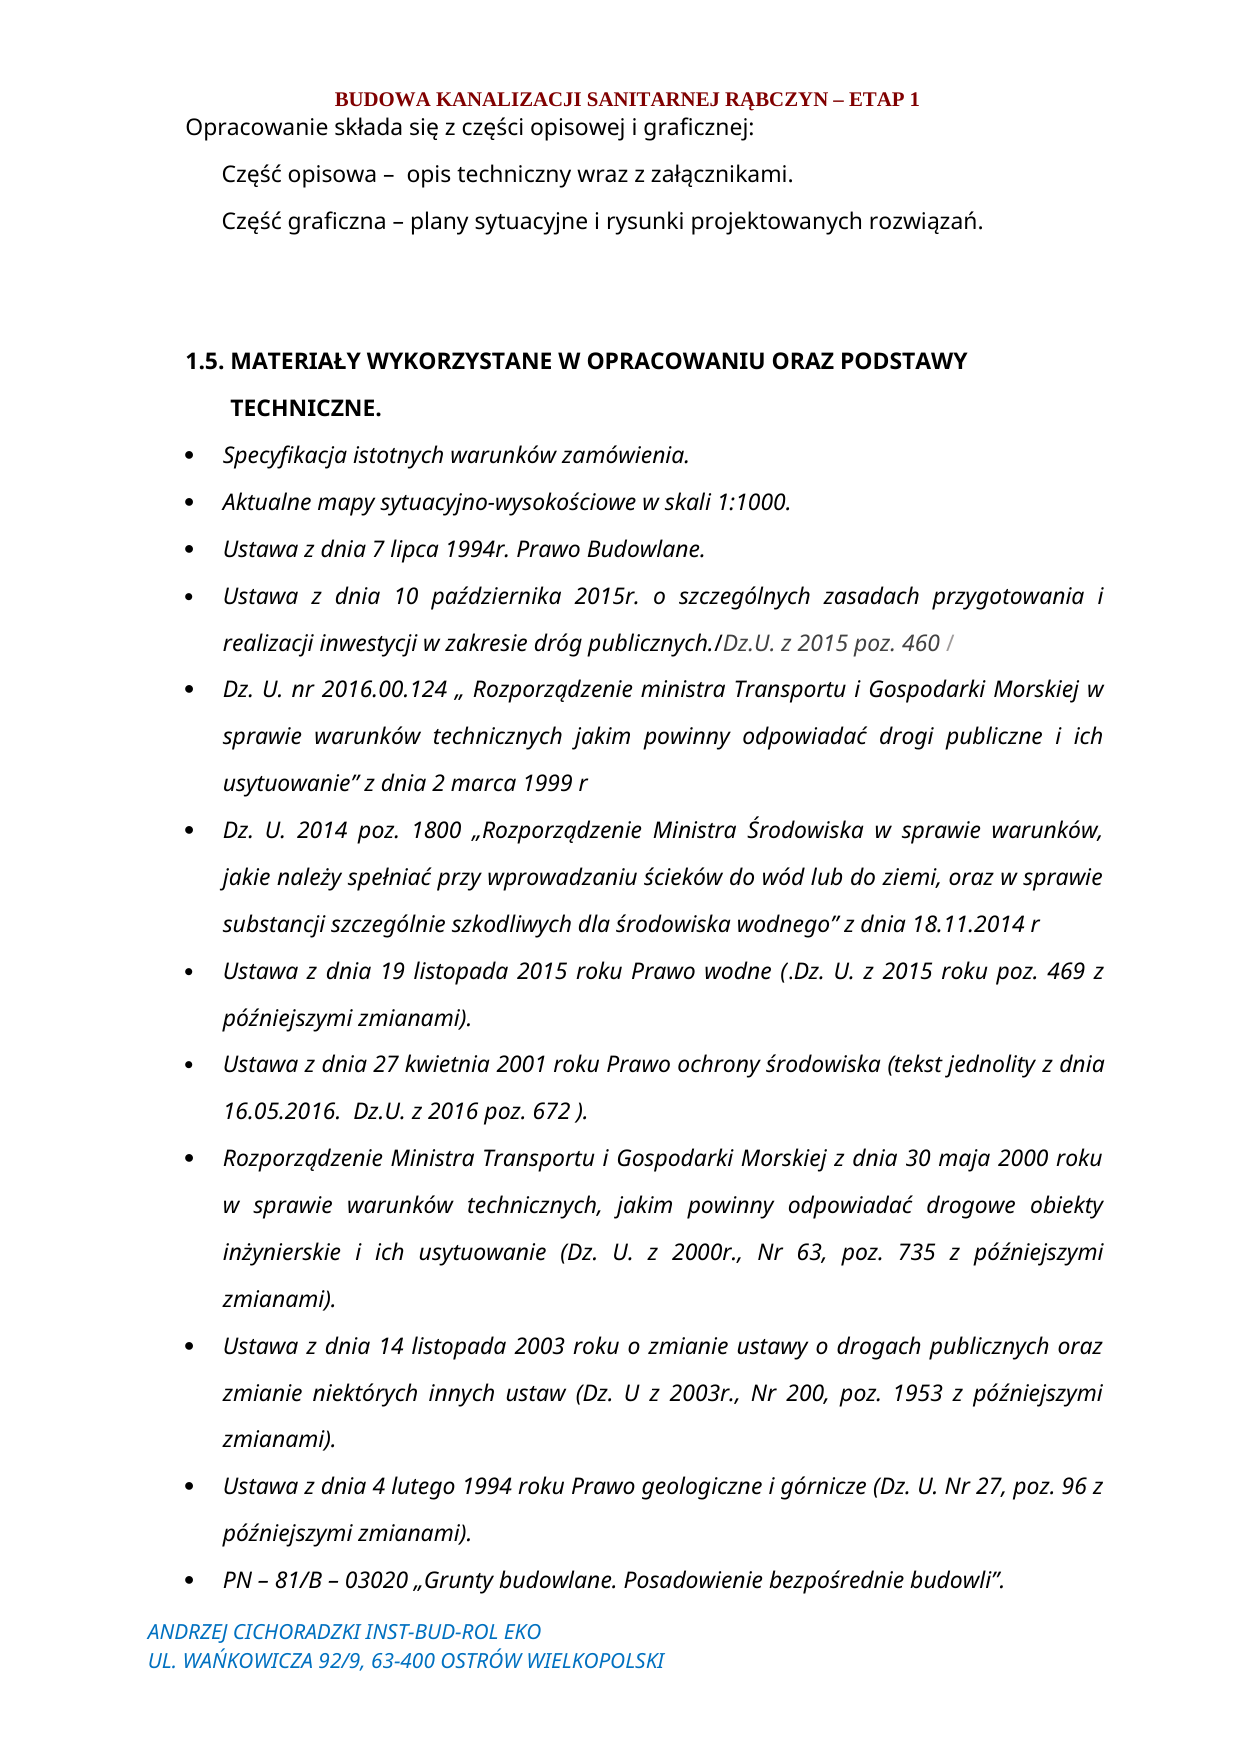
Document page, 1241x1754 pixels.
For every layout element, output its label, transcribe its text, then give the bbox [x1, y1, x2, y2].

list Rozporządzenie Ministra Transportu i Gospodarki Morskiej z dnia 30 maja 2000 roku w sprawie warunków technicznych, jakim powinny odpowiadać drogowe obiekty inżynierskie i ich usytuowanie (Dz. U. z 2000r., Nr 63, poz. 735 z późniejszymi zmianami). [185, 1142, 1107, 1314]
list Dz. U. nr 2016.00.124 „ Rozporządzenie ministra Transportu i Gospodarki Morskiej w sprawie warunków technicznych jakim powinny odpowiadać drogi publiczne i ich usytuowanie” z dnia 2 marca 1999 r [185, 673, 1107, 798]
list PN – 81/B – 03020 „Grunty budowlane. Posadowienie bezpośrednie budowli”. [185, 1564, 1107, 1595]
text Opracowanie składa się z części opisowej i graficznej: [185, 111, 1107, 142]
list Ustawa z dnia 19 listopada 2015 roku Prawo wodne (.Dz. U. z 2015 roku poz. 469 z późniejszymi zmianami). [185, 954, 1107, 1033]
list Dz. U. 2014 poz. 1800 „Rozporządzenie Ministra Środowiska w sprawie warunków, jakie należy spełniać przy wprowadzaniu ścieków do wód lub do ziemi, oraz w sprawie substancji szczególnie szkodliwych dla środowiska wodnego” z dnia 18.11.2014 r [185, 814, 1107, 939]
text Część opisowa – opis techniczny wraz z załącznikami. [185, 158, 1107, 189]
list Specyfikacja istotnych warunków zamówienia. [185, 439, 1107, 470]
list Ustawa z dnia 27 kwietnia 2001 roku Prawo ochrony środowiska (tekst jednolity z dnia 16.05.2016. Dz.U. z 2016 poz. 672 ). [185, 1048, 1107, 1126]
list MATERIAŁY WYKORZYSTANE W OPRACOWANIU ORAZ PODSTAWY TECHNICZNE. [185, 345, 1107, 423]
list Ustawa z dnia 7 lipca 1994r. Prawo Budowlane. [185, 533, 1107, 564]
list Ustawa z dnia 14 listopada 2003 roku o zmianie ustawy o drogach publicznych oraz zmianie niektórych innych ustaw (Dz. U z 2003r., Nr 200, poz. 1953 z późniejszymi zmianami). [185, 1329, 1107, 1454]
text Część graficzna – plany sytuacyjne i rysunki projektowanych rozwiązań. [185, 204, 1107, 236]
list Aktualne mapy sytuacyjno-wysokościowe w skali 1:1000. [185, 486, 1107, 517]
list Ustawa z dnia 10 października 2015r. o szczególnych zasadach przygotowania i realizacji inwestycji w zakresie dróg publicznych./Dz.U. z 2015 poz. 460 / [185, 579, 1107, 658]
list Ustawa z dnia 4 lutego 1994 roku Prawo geologiczne i górnicze (Dz. U. Nr 27, poz. 96 z późniejszymi zmianami). [185, 1470, 1107, 1548]
